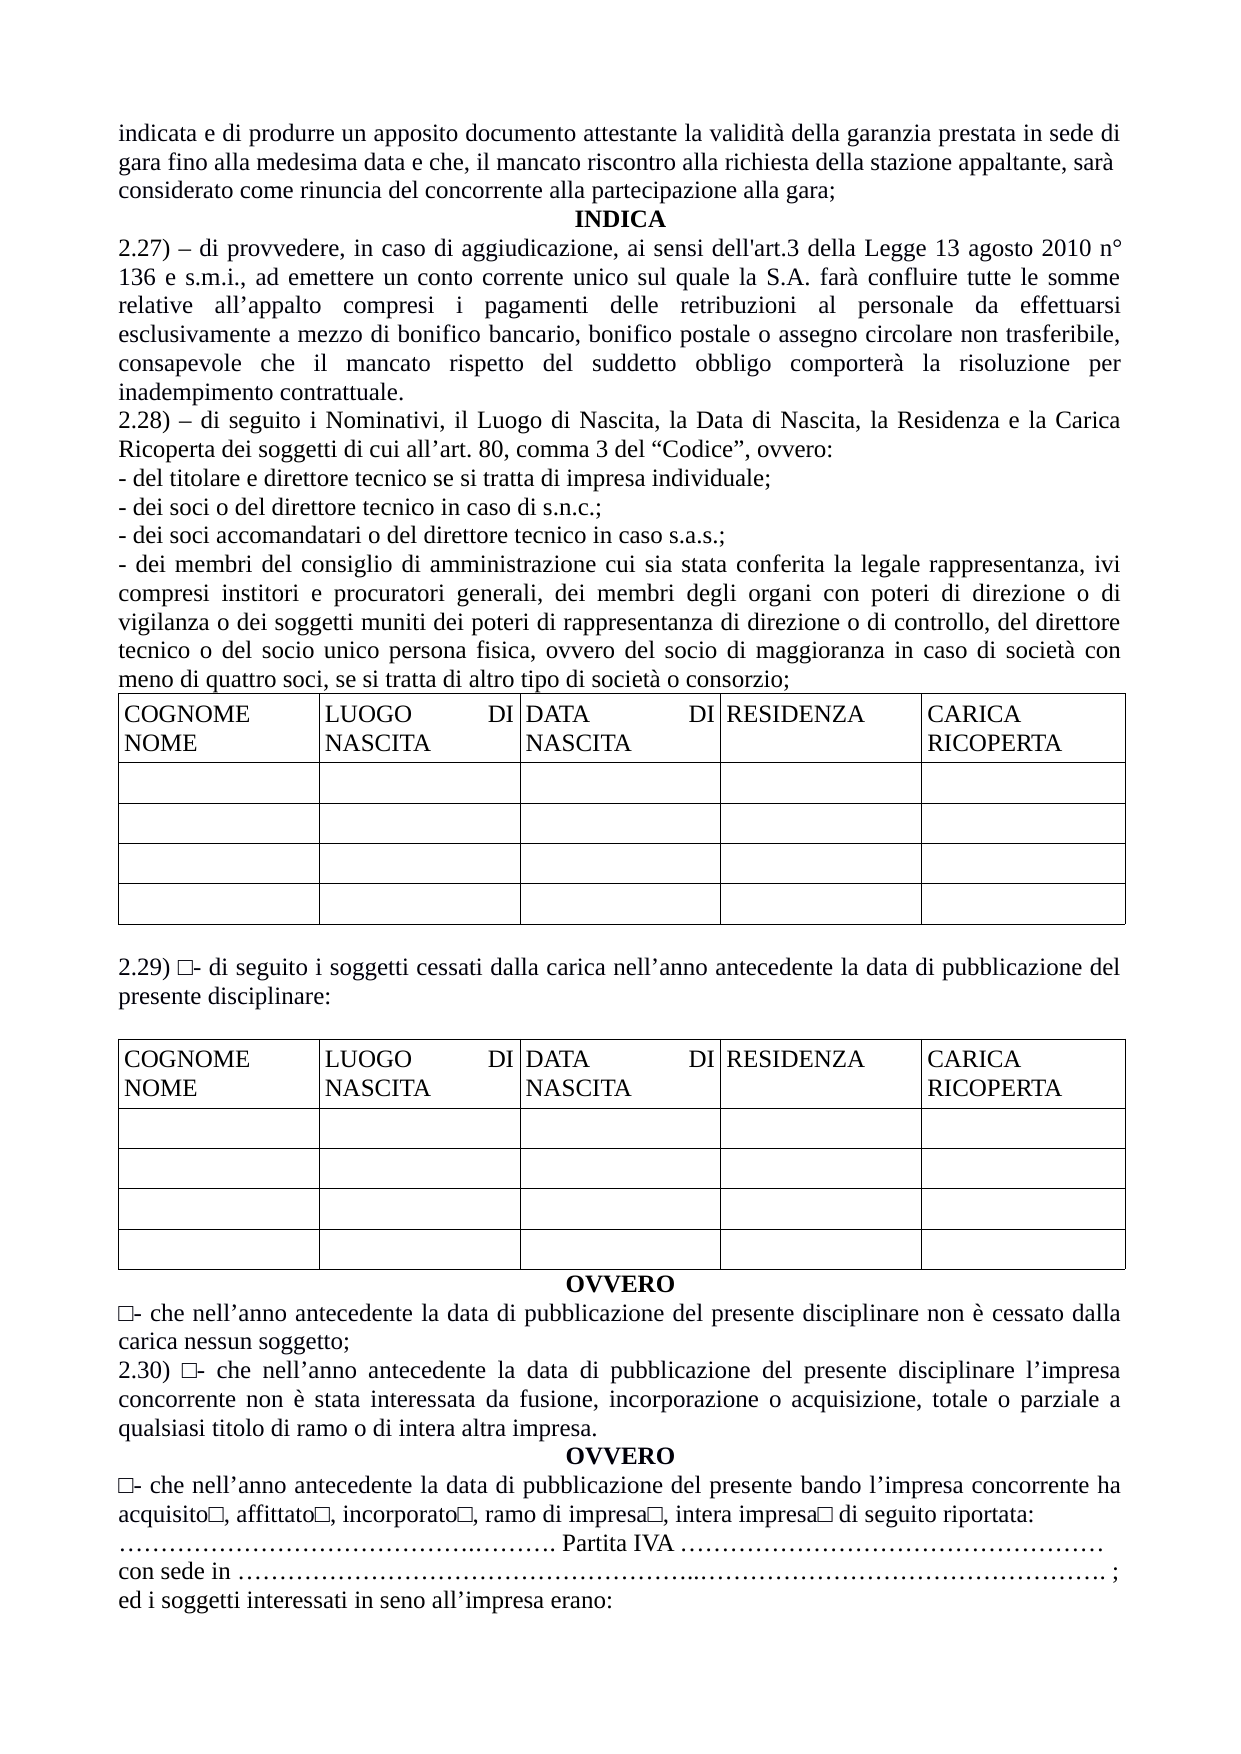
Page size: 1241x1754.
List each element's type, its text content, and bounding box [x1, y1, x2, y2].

table_cell [521, 804, 720, 843]
table_header LUOGO DI NASCITA [320, 1040, 520, 1108]
text - dei membri del consiglio di amministrazione cui sia stata conferita la legale rappresentanza, ivi compresi institori e procuratori generali, dei membri degli organi con poteri di direzione o di vigilanza o dei soggetti muniti dei poteri di rappresentanza di direzione o di controllo, del direttore tecnico o del socio unico persona fisica, ovvero del socio di maggioranza in caso di società con meno di quattro soci, se si tratta di altro tipo di società o consorzio; [118, 549, 1122, 693]
table_cell [320, 1109, 520, 1148]
text 2.27) – di provvedere, in caso di aggiudicazione, ai sensi dell'art.3 della Legge 13 agosto 2010 n° 136 e s.m.i., ad emettere un conto corrente unico sul quale la S.A. farà confluire tutte le somme relative all’appalto compresi i pagamenti delle retribuzioni al personale da effettuarsi esclusivamente a mezzo di bonifico bancario, bonifico postale o assegno circolare non trasferibile, consapevole che il mancato rispetto del suddetto obbligo comporterà la risoluzione per inadempimento contrattuale. [118, 233, 1122, 406]
table_cell [119, 1230, 319, 1269]
text OVVERO [118, 1270, 1122, 1298]
table_cell [119, 763, 319, 802]
table_cell [922, 884, 1125, 923]
text con sede in ………………………………………………..…………………………………………. ; [118, 1556, 1122, 1585]
table_header RESIDENZA [721, 694, 921, 762]
table_cell [922, 804, 1125, 843]
text ed i soggetti interessati in seno all’impresa erano: [118, 1585, 1122, 1614]
table_header COGNOME NOME [119, 694, 319, 762]
table_cell [922, 1230, 1125, 1269]
table_cell [521, 1149, 720, 1188]
table_cell [721, 884, 921, 923]
table_header DATA DI NASCITA [521, 1040, 720, 1108]
text indicata e di produrre un apposito documento attestante la validità della garanzia prestata in sede di gara fino alla medesima data e che, il mancato riscontro alla richiesta della stazione appaltante, sarà [118, 118, 1122, 176]
table_cell [922, 763, 1125, 802]
table_header COGNOME NOME [119, 1040, 319, 1108]
table_cell [119, 884, 319, 923]
table_cell [721, 1189, 921, 1228]
text INDICA [118, 204, 1122, 233]
table_cell [721, 844, 921, 883]
table_header CARICA RICOPERTA [922, 1040, 1125, 1108]
table_cell [721, 763, 921, 802]
table_cell [922, 844, 1125, 883]
table_cell [922, 1109, 1125, 1148]
text - del titolare e direttore tecnico se si tratta di impresa individuale; [118, 463, 1122, 492]
table_cell [320, 1230, 520, 1269]
table_cell [721, 1230, 921, 1269]
table_header CARICA RICOPERTA [922, 694, 1125, 762]
table_cell [320, 844, 520, 883]
table_cell [320, 763, 520, 802]
table_cell [721, 804, 921, 843]
text OVVERO [118, 1441, 1122, 1470]
text 2.28) – di seguito i Nominativi, il Luogo di Nascita, la Data di Nascita, la Residenza e la Carica Ricoperta dei soggetti di cui all’art. 80, comma 3 del “Codice”, ovvero: [118, 406, 1122, 463]
text - dei soci accomandatari o del direttore tecnico in caso s.a.s.; [118, 521, 1122, 549]
text - dei soci o del direttore tecnico in caso di s.n.c.; [118, 492, 1122, 521]
table_cell [721, 1149, 921, 1188]
text considerato come rinuncia del concorrente alla partecipazione alla gara; [118, 176, 1122, 204]
text …………………………………….………. Partita IVA …………………………………………… [118, 1528, 1122, 1556]
text 2.30) □- che nell’anno antecedente la data di pubblicazione del presente disciplinare l’impresa concorrente non è stata interessata da fusione, incorporazione o acquisizione, totale o parziale a qualsiasi titolo di ramo o di intera altra impresa. [118, 1355, 1122, 1441]
table_cell [119, 1189, 319, 1228]
table_cell [521, 763, 720, 802]
table_cell [119, 844, 319, 883]
table_cell [320, 1189, 520, 1228]
table_header DATA DI NASCITA [521, 694, 720, 762]
table_cell [521, 1109, 720, 1148]
table_cell [922, 1149, 1125, 1188]
table_cell [320, 804, 520, 843]
table_cell [521, 884, 720, 923]
table_header RESIDENZA [721, 1040, 921, 1108]
table_cell [320, 1149, 520, 1188]
table_cell [922, 1189, 1125, 1228]
table_cell [119, 804, 319, 843]
table_cell [521, 1230, 720, 1269]
table_header LUOGO DI NASCITA [320, 694, 520, 762]
table_cell [320, 884, 520, 923]
text 2.29) □- di seguito i soggetti cessati dalla carica nell’anno antecedente la data di pubblicazione del presente disciplinare: [118, 952, 1122, 1010]
text □- che nell’anno antecedente la data di pubblicazione del presente bando l’impresa concorrente ha acquisito□, affittato□, incorporato□, ramo di impresa□, intera impresa□ di seguito riportata: [118, 1470, 1122, 1528]
table_cell [521, 1189, 720, 1228]
table_cell [721, 1109, 921, 1148]
table_cell [119, 1109, 319, 1148]
text □- che nell’anno antecedente la data di pubblicazione del presente disciplinare non è cessato dalla carica nessun soggetto; [118, 1298, 1122, 1355]
table_cell [521, 844, 720, 883]
table_cell [119, 1149, 319, 1188]
